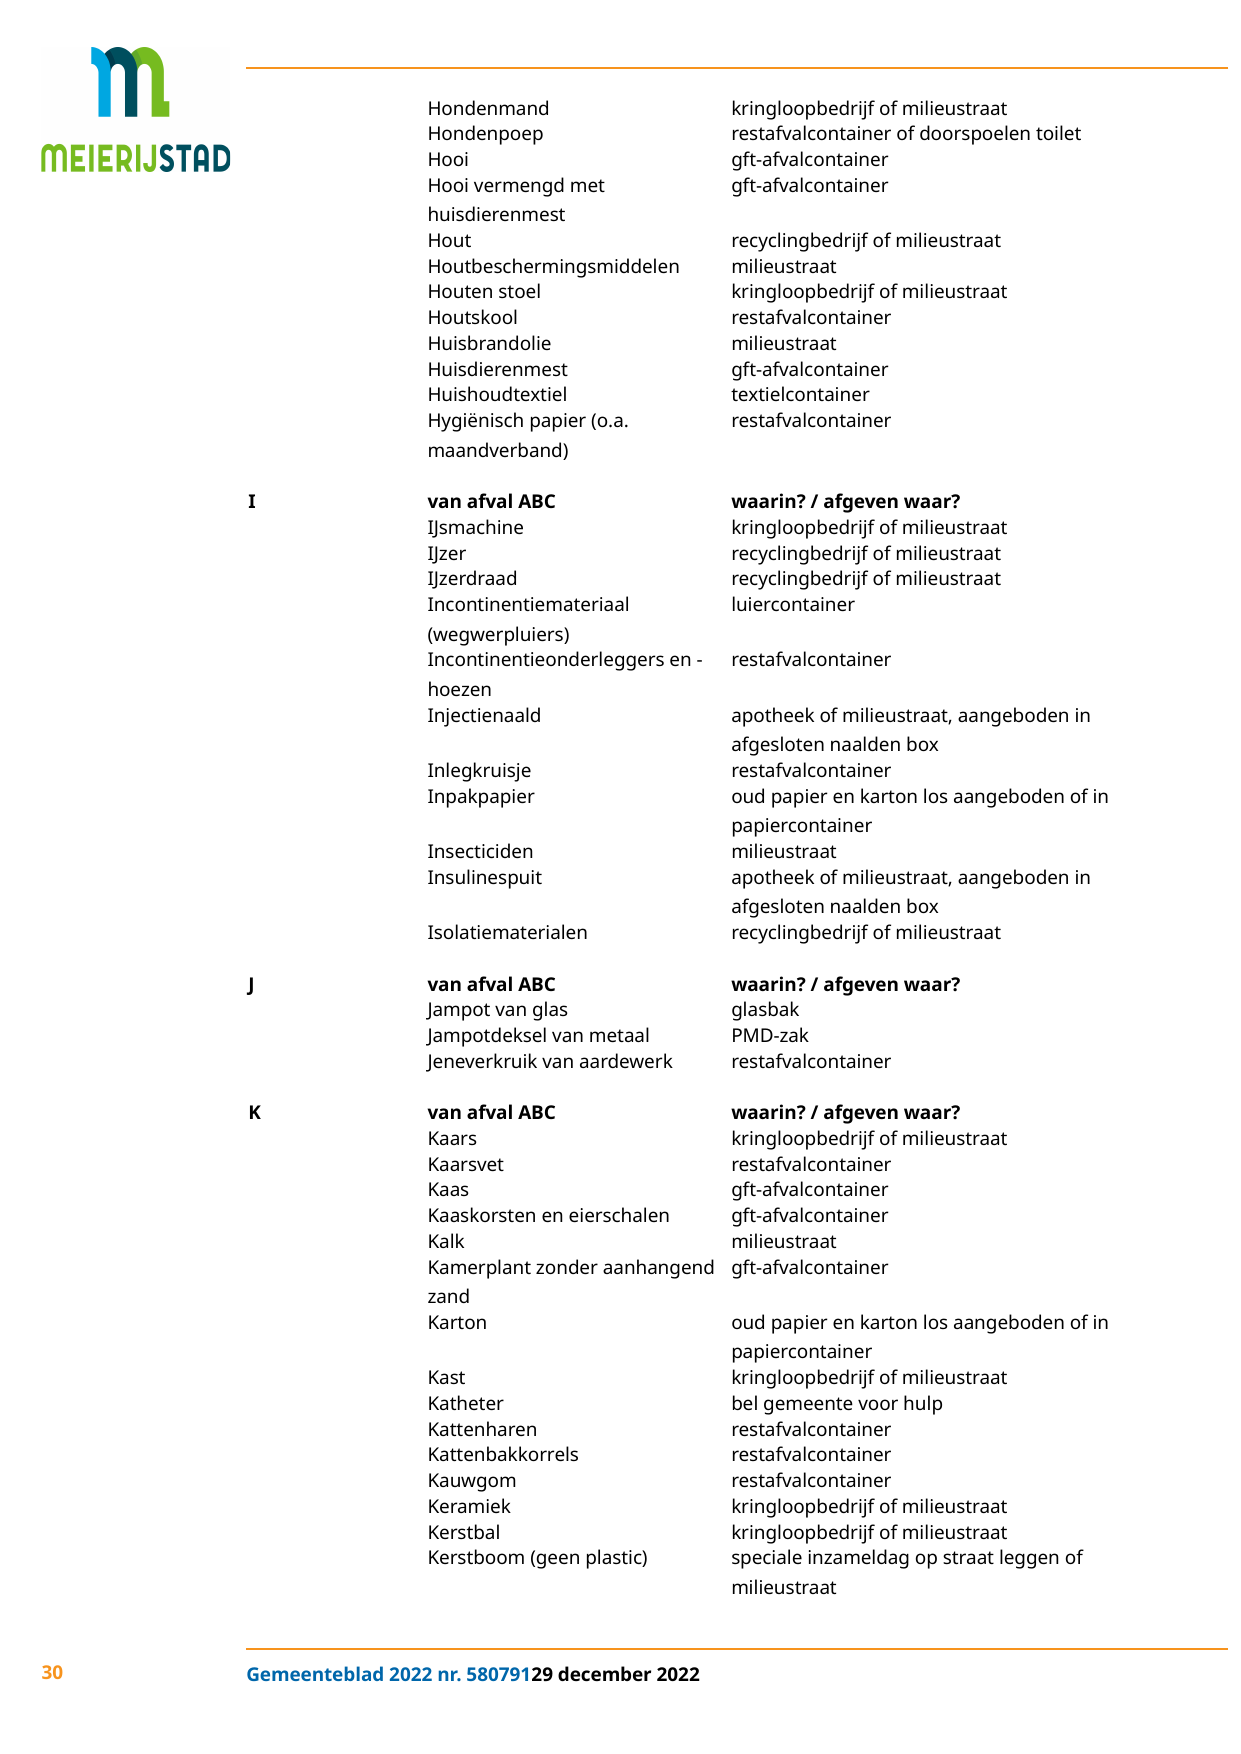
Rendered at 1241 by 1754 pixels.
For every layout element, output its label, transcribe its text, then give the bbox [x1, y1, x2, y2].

table_cell K [248, 1100, 427, 1125]
table_cell [248, 702, 427, 757]
table_cell [248, 1022, 427, 1048]
table_cell restafvalcontainer [731, 647, 1152, 702]
picture [41, 47, 231, 172]
table_cell gft-afvalcontainer [731, 1203, 1152, 1228]
table_cell restafvalcontainer [731, 408, 1152, 463]
table_cell [248, 1177, 427, 1202]
table_cell [248, 997, 427, 1022]
table_cell Karton [427, 1309, 731, 1364]
table_cell milieustraat [731, 1228, 1152, 1254]
table_cell [248, 1125, 427, 1151]
table_cell Jampot van glas [427, 997, 731, 1022]
table_cell speciale inzameldag op straat leggen of milieustraat [731, 1545, 1152, 1600]
table_cell [427, 1074, 731, 1099]
table_cell waarin? / afgeven waar? [731, 971, 1152, 997]
table_cell kringloopbedrijf of milieustraat [731, 1365, 1152, 1390]
table_cell Huishoudtextiel [427, 382, 731, 407]
table_cell kringloopbedrijf of milieustraat [731, 1125, 1152, 1151]
table_cell Kattenbakkorrels [427, 1442, 731, 1467]
table_cell [248, 408, 427, 463]
table_cell IJzerdraad [427, 566, 731, 591]
table_cell Houten stoel [427, 279, 731, 304]
table_cell restafvalcontainer [731, 1048, 1152, 1074]
table_cell [248, 1365, 427, 1390]
table_cell Hygiënisch papier (o.a. maandverband) [427, 408, 731, 463]
table_cell oud papier en karton los aangeboden of in papiercontainer [731, 1309, 1152, 1364]
table_cell [248, 945, 427, 971]
table_cell recyclingbedrijf of milieustraat [731, 227, 1152, 253]
table_cell Kamerplant zonder aanhangend zand [427, 1254, 731, 1309]
table_cell luiercontainer [731, 591, 1152, 647]
table_cell [248, 1442, 427, 1467]
table_cell [248, 540, 427, 566]
table_cell restafvalcontainer [731, 1151, 1152, 1177]
table_cell van afval ABC [427, 1100, 731, 1125]
table_cell [731, 945, 1152, 971]
table_cell [248, 1074, 427, 1099]
table_cell I [248, 489, 427, 514]
table_cell kringloopbedrijf of milieustraat [731, 1493, 1152, 1519]
table_cell Kast [427, 1365, 731, 1390]
table_cell [248, 356, 427, 382]
table_cell gft-afvalcontainer [731, 172, 1152, 227]
table_cell Kauwgom [427, 1468, 731, 1493]
table_cell Isolatiematerialen [427, 919, 731, 945]
table_cell van afval ABC [427, 489, 731, 514]
table_cell gft-afvalcontainer [731, 1177, 1152, 1202]
table_cell apotheek of milieustraat, aangeboden in afgesloten naalden box [731, 702, 1152, 757]
table_cell [248, 382, 427, 407]
table_cell [248, 305, 427, 330]
table_cell Hondenpoep [427, 121, 731, 146]
table_cell restafvalcontainer [731, 305, 1152, 330]
table_cell Kaarsvet [427, 1151, 731, 1177]
table_cell [248, 463, 427, 488]
table_cell [248, 146, 427, 172]
table_cell Injectienaald [427, 702, 731, 757]
table_cell restafvalcontainer [731, 757, 1152, 783]
table_cell Hout [427, 227, 731, 253]
table_cell kringloopbedrijf of milieustraat [731, 1519, 1152, 1544]
table_cell Keramiek [427, 1493, 731, 1519]
table_cell gft-afvalcontainer [731, 146, 1152, 172]
table_cell waarin? / afgeven waar? [731, 489, 1152, 514]
table_cell Huisbrandolie [427, 330, 731, 356]
table_cell Kaas [427, 1177, 731, 1202]
table_cell van afval ABC [427, 971, 731, 997]
table_cell Katheter [427, 1390, 731, 1416]
table_cell Kaaskorsten en eierschalen [427, 1203, 731, 1228]
table_cell [248, 279, 427, 304]
table_cell [248, 330, 427, 356]
table_cell milieustraat [731, 330, 1152, 356]
table_cell bel gemeente voor hulp [731, 1390, 1152, 1416]
table_cell [248, 1519, 427, 1544]
table_cell [427, 945, 731, 971]
table_cell gft-afvalcontainer [731, 1254, 1152, 1309]
table_cell [248, 1309, 427, 1364]
table_cell [248, 121, 427, 146]
table_cell [248, 1151, 427, 1177]
table_cell milieustraat [731, 253, 1152, 279]
table_cell Houtskool [427, 305, 731, 330]
table_cell Insecticiden [427, 838, 731, 864]
table_cell [248, 1390, 427, 1416]
table_cell Jeneverkruik van aardewerk [427, 1048, 731, 1074]
table_cell [248, 1416, 427, 1442]
table_cell [731, 463, 1152, 488]
table_cell J [248, 971, 427, 997]
table_cell kringloopbedrijf of milieustraat [731, 95, 1152, 121]
table_cell gft-afvalcontainer [731, 356, 1152, 382]
table_cell [248, 864, 427, 919]
table_cell Huisdierenmest [427, 356, 731, 382]
table_cell restafvalcontainer of doorspoelen toilet [731, 121, 1152, 146]
table_cell Incontinentieonderleggers en -hoezen [427, 647, 731, 702]
table_cell IJzer [427, 540, 731, 566]
table_cell Inpakpapier [427, 783, 731, 838]
table_cell [248, 1048, 427, 1074]
table_cell [731, 1074, 1152, 1099]
table_cell Kerstbal [427, 1519, 731, 1544]
table_cell [248, 783, 427, 838]
table_cell [248, 1468, 427, 1493]
table_cell apotheek of milieustraat, aangeboden in afgesloten naalden box [731, 864, 1152, 919]
table_cell [248, 647, 427, 702]
table_cell PMD-zak [731, 1022, 1152, 1048]
table_cell Insulinespuit [427, 864, 731, 919]
table_cell restafvalcontainer [731, 1468, 1152, 1493]
table_cell restafvalcontainer [731, 1416, 1152, 1442]
table_cell [248, 1545, 427, 1600]
table_cell recyclingbedrijf of milieustraat [731, 540, 1152, 566]
table_cell IJsmachine [427, 514, 731, 540]
table_cell recyclingbedrijf of milieustraat [731, 919, 1152, 945]
table_cell milieustraat [731, 838, 1152, 864]
table_cell restafvalcontainer [731, 1442, 1152, 1467]
table_cell Hooi vermengd met huisdierenmest [427, 172, 731, 227]
table_cell [248, 838, 427, 864]
table_cell [248, 1228, 427, 1254]
table_cell [248, 253, 427, 279]
table_cell Houtbeschermingsmiddelen [427, 253, 731, 279]
table_cell [248, 591, 427, 647]
table_cell [248, 919, 427, 945]
table_cell Kattenharen [427, 1416, 731, 1442]
table_cell Kaars [427, 1125, 731, 1151]
table_cell [427, 463, 731, 488]
table_cell [248, 1493, 427, 1519]
table_cell [248, 172, 427, 227]
table_cell kringloopbedrijf of milieustraat [731, 279, 1152, 304]
table_cell [248, 1254, 427, 1309]
table_cell kringloopbedrijf of milieustraat [731, 514, 1152, 540]
table_cell Hondenmand [427, 95, 731, 121]
table_cell Kalk [427, 1228, 731, 1254]
table_cell Hooi [427, 146, 731, 172]
table_cell [248, 95, 427, 121]
table_cell [248, 1203, 427, 1228]
table_cell [248, 227, 427, 253]
table_cell Jampotdeksel van metaal [427, 1022, 731, 1048]
table_cell Kerstboom (geen plastic) [427, 1545, 731, 1600]
table_cell recyclingbedrijf of milieustraat [731, 566, 1152, 591]
table_cell glasbak [731, 997, 1152, 1022]
table_cell oud papier en karton los aangeboden of in papiercontainer [731, 783, 1152, 838]
table_cell waarin? / afgeven waar? [731, 1100, 1152, 1125]
table_cell [248, 566, 427, 591]
table_cell textielcontainer [731, 382, 1152, 407]
table_cell Incontinentiemateriaal (wegwerpluiers) [427, 591, 731, 647]
table_cell [248, 514, 427, 540]
table_cell Inlegkruisje [427, 757, 731, 783]
table_cell [248, 757, 427, 783]
